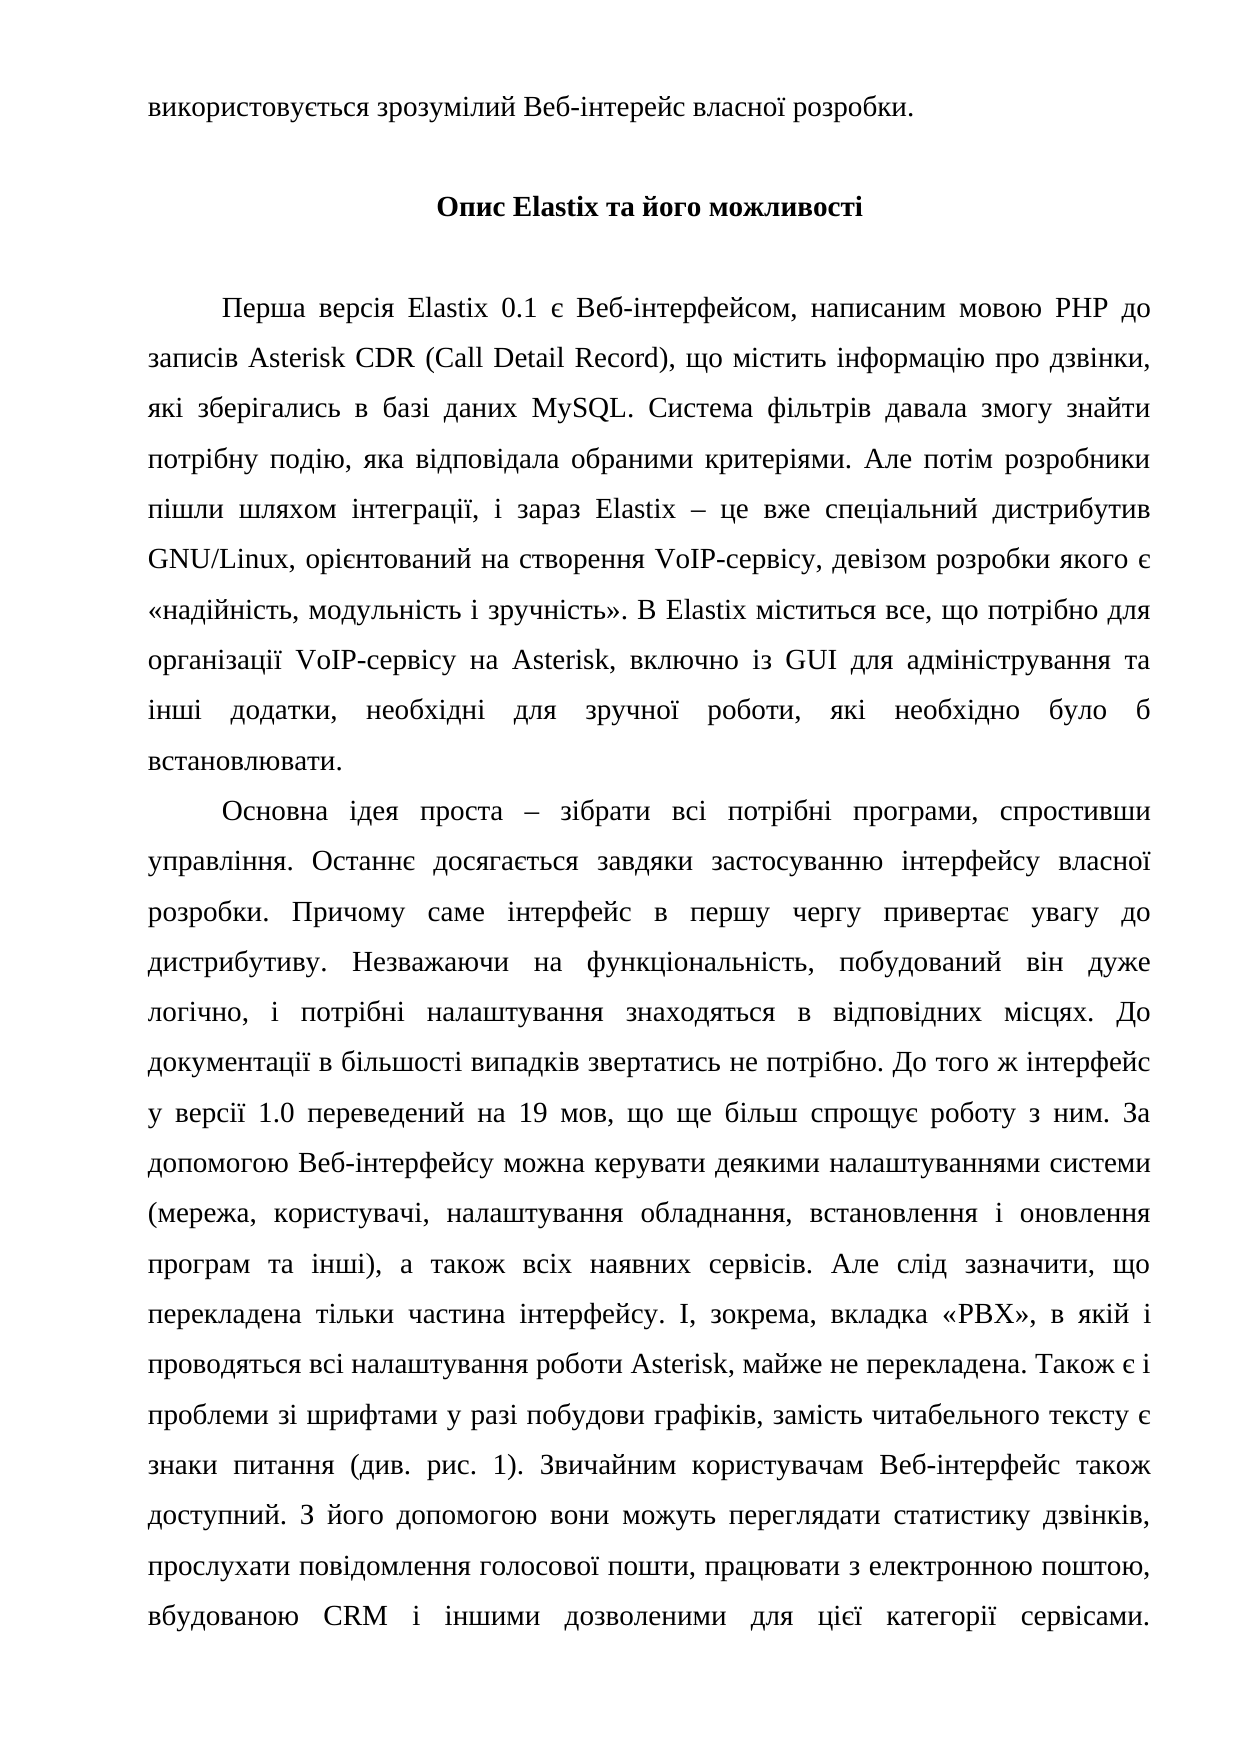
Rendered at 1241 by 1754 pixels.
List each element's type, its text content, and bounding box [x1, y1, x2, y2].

text Опис Elastix та його можливості [148, 189, 1152, 223]
text Перша версія Elastix 0.1 є Веб-інтерфейсом, написаним мовою PHP до записів Asterisk CDR (Call Detail Record), що містить інформацію про дзвінки, які зберігались в базі даних MySQL. Система фільтрів давала змогу знайти потрібну подію, яка відповідала обраними критеріями. Але потім розробники пішли шляхом інтеграції, і зараз Elastix – це вже спеціальний дистрибутив GNU/Linux, орієнтований на створення VoIP-сервісу, девізом розробки якого є «надійність, модульність і зручність». В Elastix міститься все, що потрібно для організації VoIP-сервісу на Asterisk, включно із GUI для адміністрування та інші додатки, необхідні для зручної роботи, які необхідно було б встановлювати. [148, 290, 1152, 776]
text Основна ідея проста – зібрати всі потрібні програми, спростивши управління. Останнє досягається завдяки застосуванню інтерфейсу власної розробки. Причому саме інтерфейс в першу чергу привертає увагу до дистрибутиву. Незважаючи на функціональність, побудований він дуже логічно, і потрібні налаштування знаходяться в відповідних місцях. До документації в більшості випадків звертатись не потрібно. До того ж інтерфейс у версії 1.0 переведений на 19 мов, що ще більш спрощує роботу з ним. За допомогою Веб-інтерфейсу можна керувати деякими налаштуваннями системи (мережа, користувачі, налаштування обладнання, встановлення і оновлення програм та інші), а також всіх наявних сервісів. Але слід зазначити, що перекладена тільки частина інтерфейсу. І, зокрема, вкладка «PBX», в якій і проводяться всі налаштування роботи Asterisk, майже не перекладена. Також є і проблеми зі шрифтами у разі побудови графіків, замість читабельного тексту є знаки питання (див. рис. 1). Звичайним користувачам Веб-інтерфейс також доступний. З його допомогою вони можуть переглядати статистику дзвінків, прослухати повідомлення голосової пошти, працювати з електронною поштою, вбудованою CRM і іншими дозволеними для цієї категорії сервісами. [148, 793, 1152, 1632]
text використовується зрозумілий Веб-інтерейс власної розробки. [148, 89, 1152, 122]
